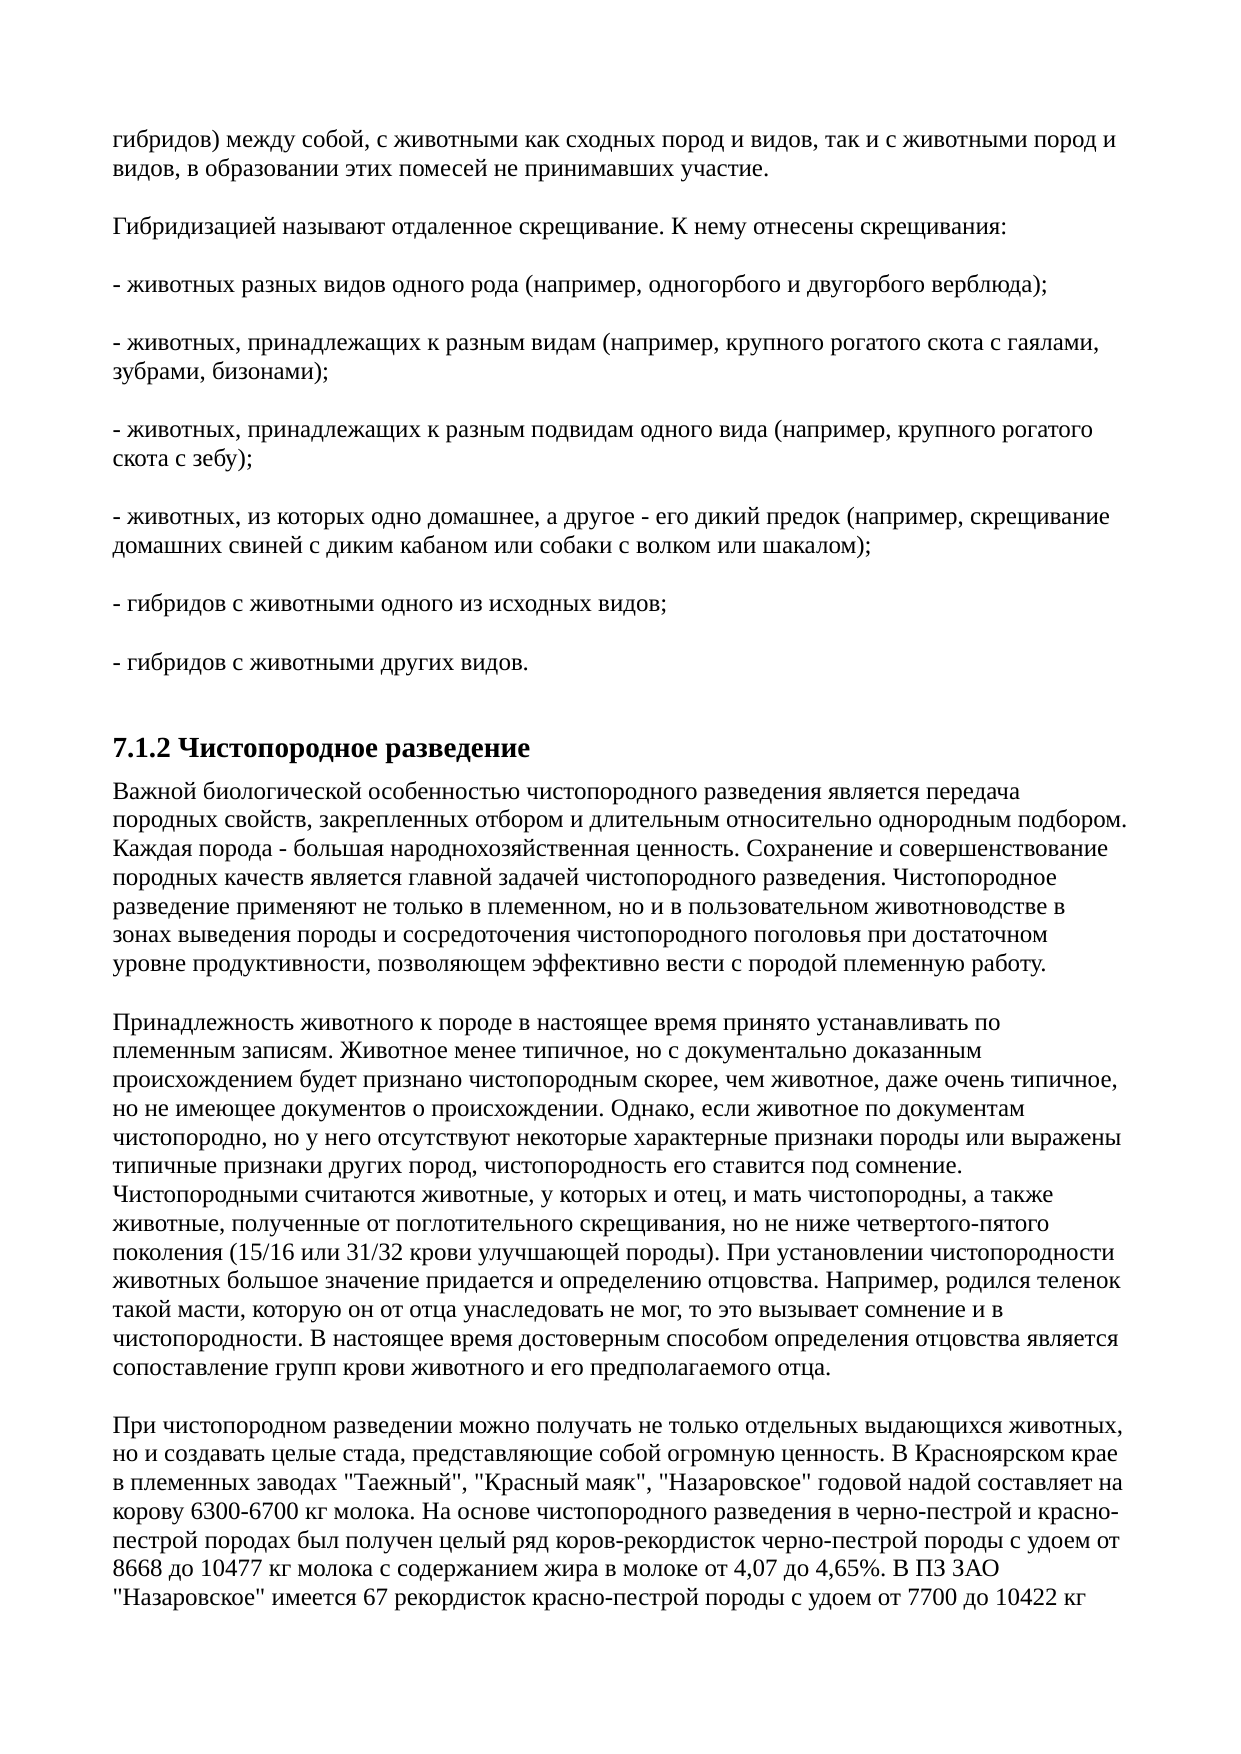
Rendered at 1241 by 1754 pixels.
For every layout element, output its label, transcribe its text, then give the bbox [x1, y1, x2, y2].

table_header гибридов) между собой, с животными как сходных пород и видов, так и с животными пород и видов, в образовании этих помесей не принимавших участие. Гибридизацией называют отдаленное скрещивание. К нему отнесены скрещивания: - животных разных видов одного рода (например, одногорбого и двугорбого верблюда); - животных, принадлежащих к разным видам (например, крупного рогатого скота с гаялами, зубрами, бизонами); - животных, принадлежащих к разным подвидам одного вида (например, крупного рогатого скота с зебу); - животных, из которых одно домашнее, а другое - его дикий предок (например, скрещивание домашних свиней с диким кабаном или собаки с волком или шакалом); - гибридов с животными одного из исходных видов; - гибридов с животными других видов. 7.1.2 Чистопородное разведение Важной биологической особенностью чистопородного разведения является передача породных свойств, закрепленных отбором и длительным относительно однородным подбором. Каждая порода - большая народнохозяйственная ценность. Сохранение и совершенствование породных качеств является главной задачей чистопородного разведения. Чистопородное разведение применяют не только в племенном, но и в пользовательном животноводстве в зонах выведения породы и сосредоточения чистопородного поголовья при достаточном уровне продуктивности, позволяющем эффективно вести с породой племенную работу. Принадлежность животного к породе в настоящее время принято устанавливать по племенным записям. Животное менее типичное, но с документально доказанным происхождением будет признано чистопородным скорее, чем животное, даже очень типичное, но не имеющее документов о происхождении. Однако, если животное по документам чистопородно, но у него отсутствуют некоторые характерные признаки породы или выражены типичные признаки других пород, чистопородность его ставится под сомнение. Чистопородными считаются животные, у которых и отец, и мать чистопородны, а также животные, полученные от поглотительного скрещивания, но не ниже четвертого-пятого поколения (15/16 или 31/32 крови улучшающей породы). При установлении чистопородности животных большое значение придается и определению отцовства. Например, родился теленок такой масти, которую он от отца унаследовать не мог, то это вызывает сомнение и в чистопородности. В настоящее время достоверным способом определения отцовства является сопоставление групп крови животного и его предполагаемого отца. При чистопородном разведении можно получать не только отдельных выдающихся животных, но и создавать целые стада, представляющие собой огромную ценность. В Красноярском крае в племенных заводах "Таежный", "Красный маяк", "Назаровское" годовой надой составляет на корову 6300-6700 кг молока. На основе чистопородного разведения в черно-пестрой и красно-пестрой породах был получен целый ряд коров-рекордисток черно-пестрой породы с удоем от 8668 до 10477 кг молока с содержанием жира в молоке от 4,07 до 4,65%. В ПЗ ЗАО "Назаровское" имеется 67 рекордисток красно-пестрой породы с удоем от 7700 до 10422 кг [109, 121, 1131, 1614]
table_header [106, 118, 1134, 1617]
